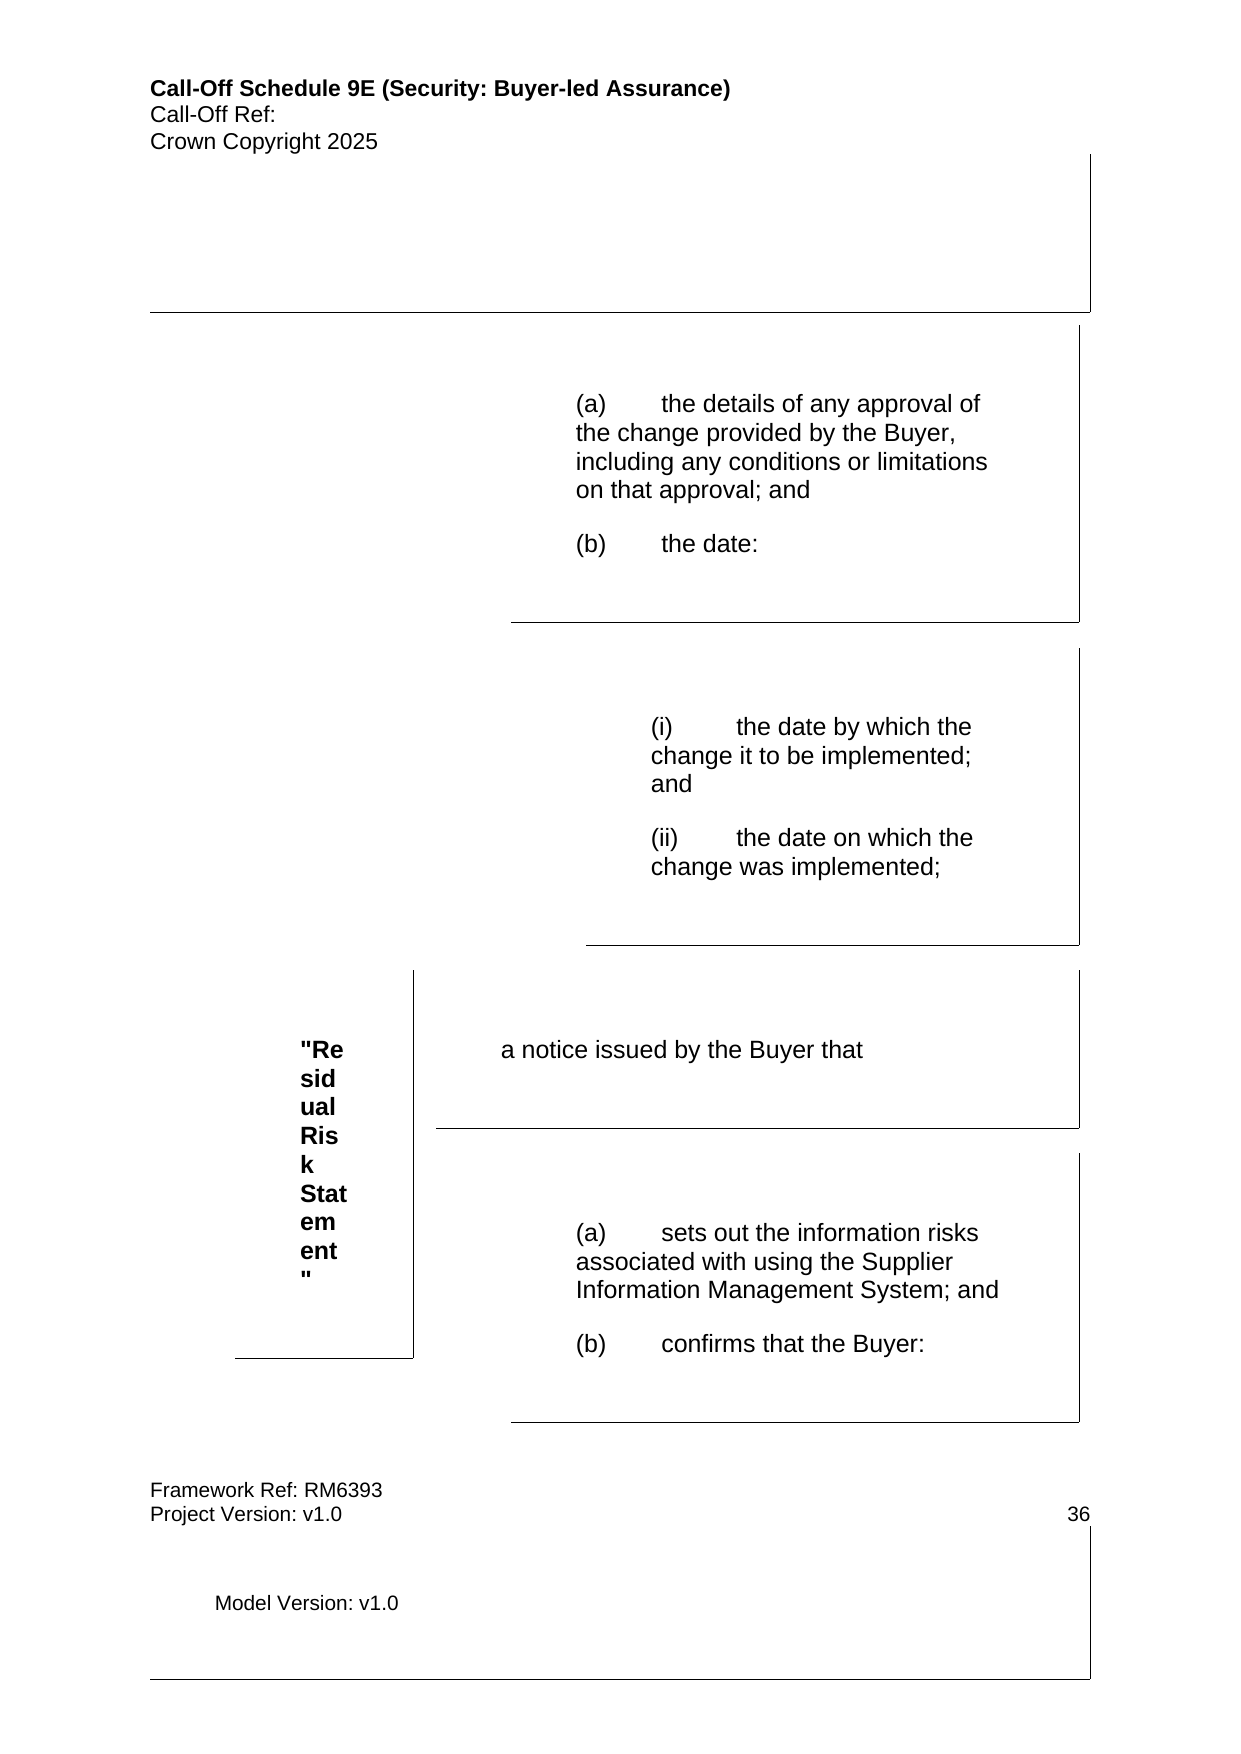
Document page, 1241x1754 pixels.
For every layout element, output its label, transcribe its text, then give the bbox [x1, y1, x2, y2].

table_cell the register recording each of the changes that the Supplier proposes to the Supplier Information Management System or the Security Management Plan together with: the details of any approval of the change provided by the Buyer, including any conditions or limitations on that approval; and the date: the date by which the change it to be implemented; and the date on which the change was implemented; [425, 312, 1090, 958]
table_cell a notice issued by the Buyer that sets out the information risks associated with using the Supplier Information Management System; and confirms that the Buyer: is satisfied that the identified risks have been adequately and appropriately addressed; and that the residual risks are understood and accepted by the Buyer; [425, 958, 1090, 1435]
table_cell "Residual Risk Statement" [224, 958, 425, 1435]
table_cell [224, 312, 425, 958]
